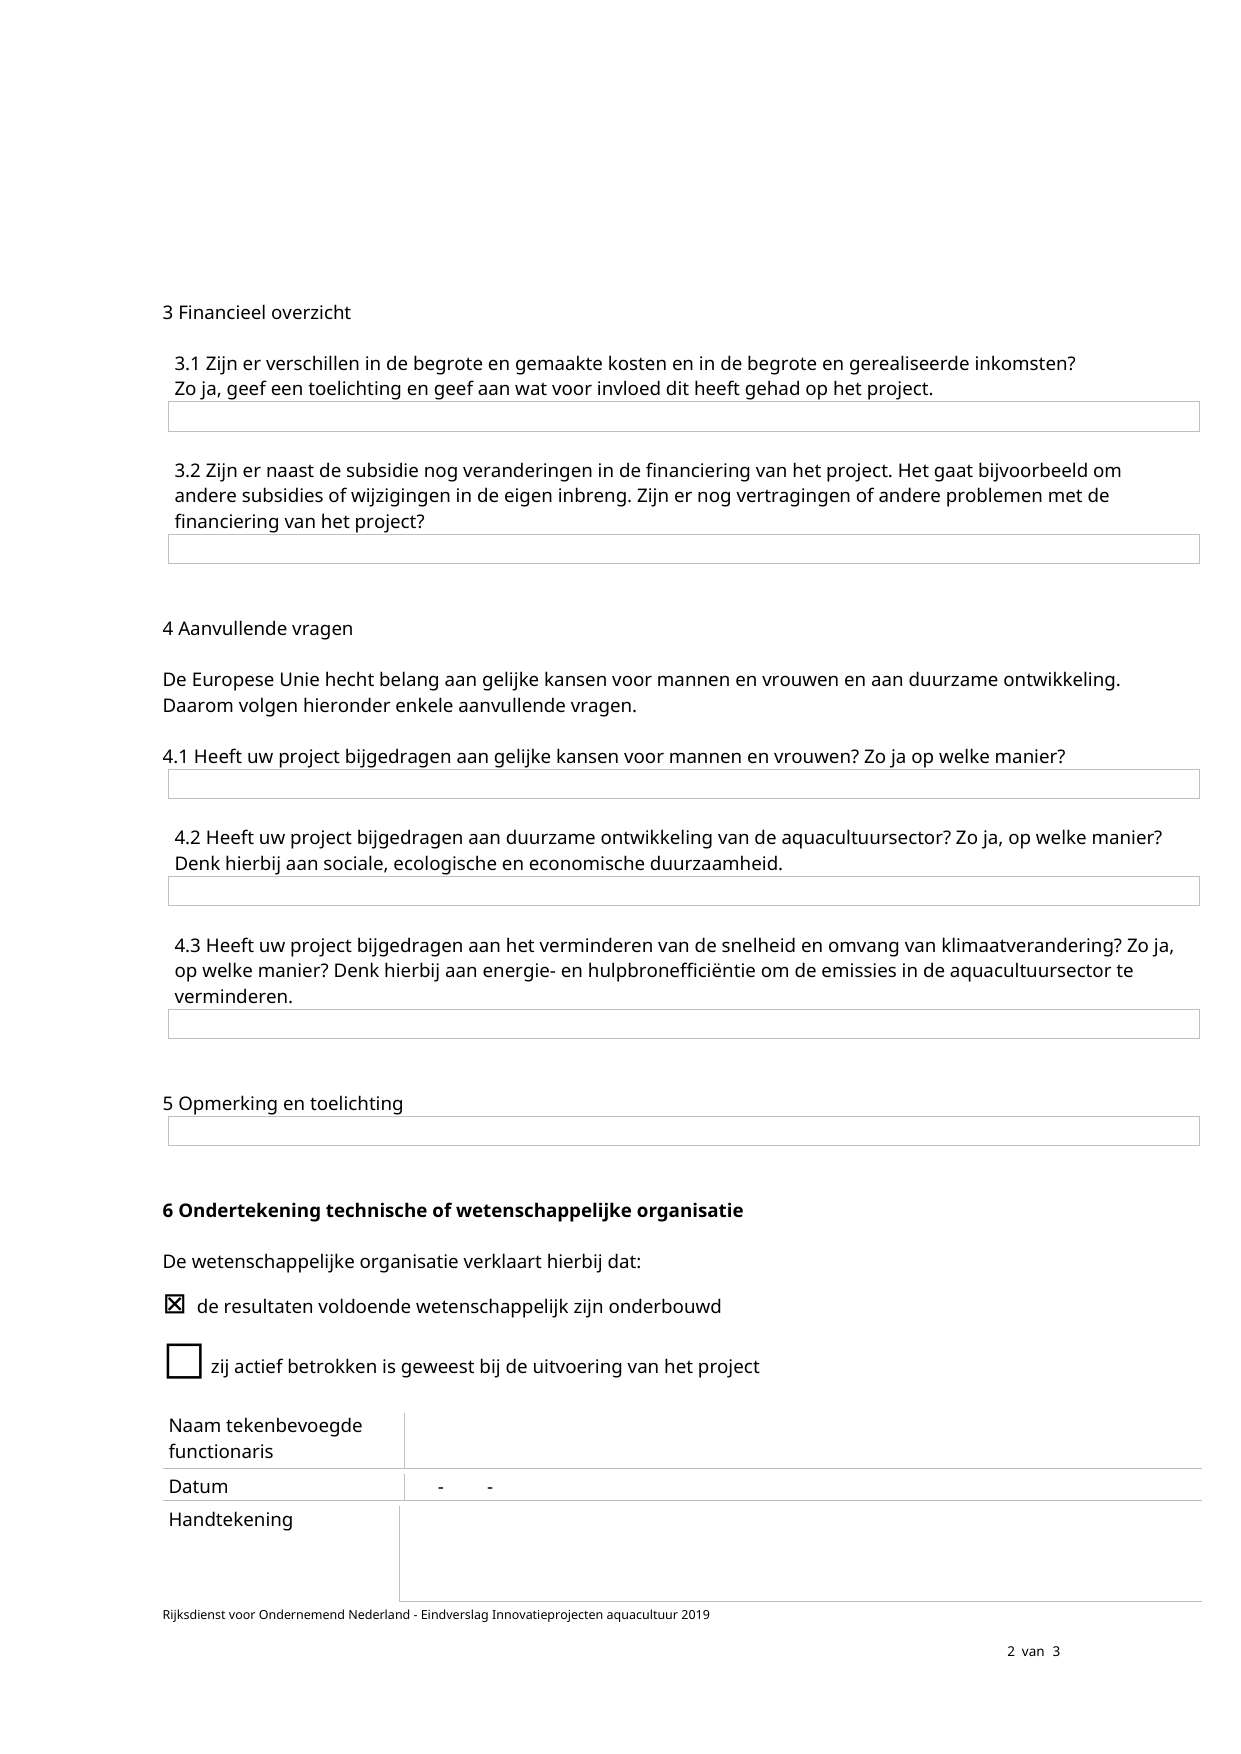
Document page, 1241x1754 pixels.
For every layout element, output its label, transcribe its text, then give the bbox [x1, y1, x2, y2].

table_cell [169, 877, 1199, 905]
table_header 3.1 Zijn er verschillen in de begrote en gemaakte kosten en in de begrote en gerealiseerde inkomsten? Zo ja, geef een toelichting en geef aan wat voor invloed dit heeft gehad op het project. [168, 350, 1199, 401]
table_cell [400, 1506, 1202, 1601]
table_cell 3.2 Zijn er naast de subsidie nog veranderingen in de financiering van het project. Het gaat bijvoorbeeld om andere subsidies of wijzigingen in de eigen inbreng. Zijn er nog vertragingen of andere problemen met de financiering van het project? [168, 432, 1199, 534]
table_cell [169, 402, 1199, 431]
table_cell Handtekening [163, 1506, 399, 1601]
table_cell [163, 1469, 464, 1474]
table_header [405, 1413, 1202, 1468]
text ⊠ de resultaten voldoende wetenschappelijk zijn onderbouwd [162, 1274, 1181, 1325]
table_cell [163, 1501, 464, 1506]
text 4 Aanvullende vragen [162, 615, 1181, 641]
table_cell Datum [163, 1474, 404, 1500]
text 3 Financieel overzicht [162, 299, 1181, 324]
table_cell - - [405, 1474, 1202, 1500]
text □ zij actief betrokken is geweest bij de uitvoering van het project [162, 1325, 1181, 1387]
text 6 Ondertekening technische of wetenschappelijke organisatie [162, 1197, 1181, 1223]
table_header 4.3 Heeft uw project bijgedragen aan het verminderen van de snelheid en omvang van klimaatverandering? Zo ja, op welke manier? Denk hierbij aan energie- en hulpbronefficiëntie om de emissies in de aquacultuursector te verminderen. [168, 932, 1199, 1008]
table_header Naam tekenbevoegde functionaris [163, 1413, 404, 1468]
table_cell [169, 1010, 1199, 1038]
text 5 Opmerking en toelichting [162, 1090, 1181, 1116]
text De Europese Unie hecht belang aan gelijke kansen voor mannen en vrouwen en aan duurzame ontwikkeling. Daarom volgen hieronder enkele aanvullende vragen. [162, 666, 1181, 717]
table_cell [169, 535, 1199, 563]
table_header [169, 770, 1199, 798]
text De wetenschappelijke organisatie verklaart hierbij dat: [162, 1248, 1181, 1274]
table_cell [464, 1501, 1202, 1506]
table_cell [464, 1469, 1202, 1474]
text 4.1 Heeft uw project bijgedragen aan gelijke kansen voor mannen en vrouwen? Zo ja op welke manier? [162, 743, 1181, 768]
table_header 4.2 Heeft uw project bijgedragen aan duurzame ontwikkeling van de aquacultuursector? Zo ja, op welke manier? Denk hierbij aan sociale, ecologische en economische duurzaamheid. [168, 825, 1199, 876]
table_header [169, 1117, 1199, 1145]
